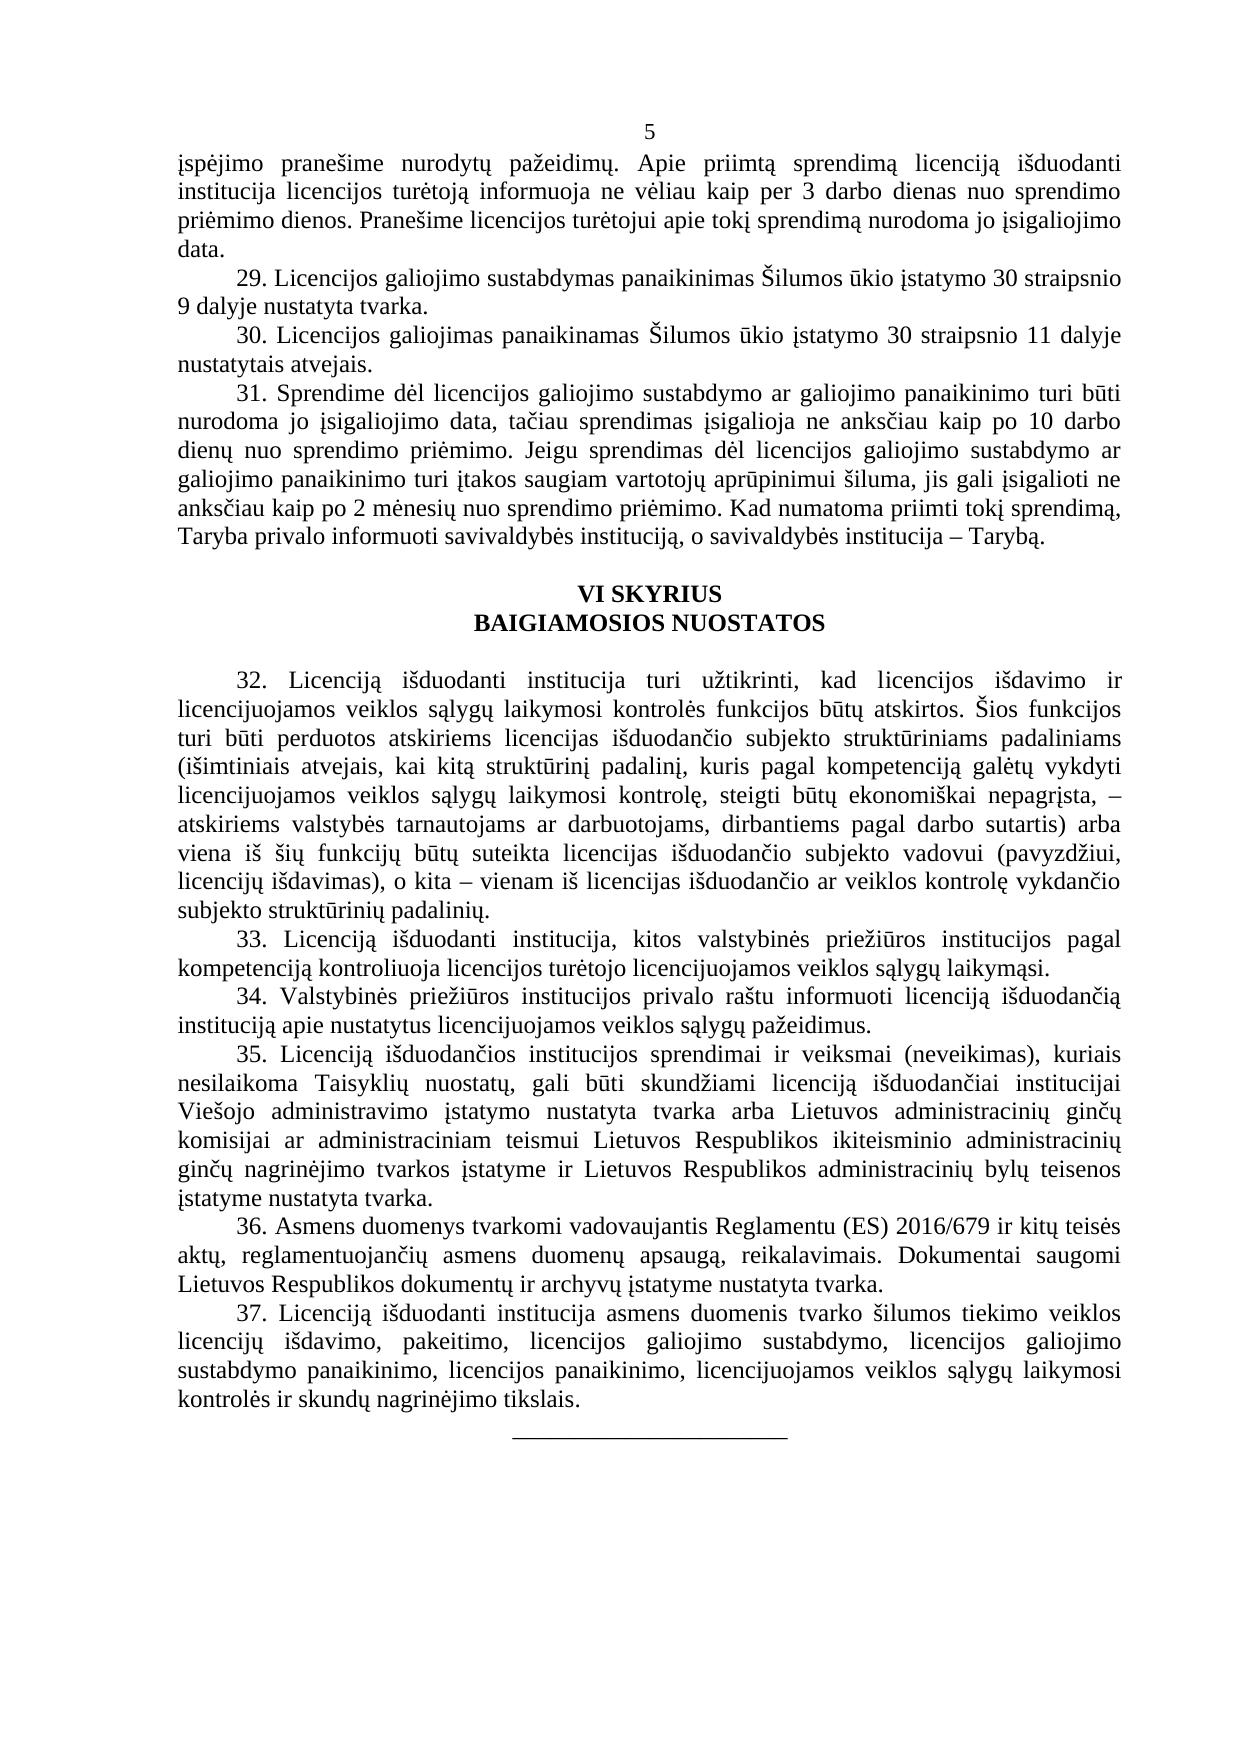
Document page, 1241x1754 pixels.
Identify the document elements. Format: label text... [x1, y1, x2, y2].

text 35. Licenciją išduodančios institucijos sprendimai ir veiksmai (neveikimas), kuriais nesilaikoma Taisyklių nuostatų, gali būti skundžiami licenciją išduodančiai institucijai Viešojo administravimo įstatymo nustatyta tvarka arba Lietuvos administracinių ginčų komisijai ar administraciniam teismui Lietuvos Respublikos ikiteisminio administracinių ginčų nagrinėjimo tvarkos įstatyme ir Lietuvos Respublikos administracinių bylų teisenos įstatyme nustatyta tvarka. [177, 1039, 1122, 1211]
text VI SKYRIUS [177, 579, 1122, 608]
text 32. Licenciją išduodanti institucija turi užtikrinti, kad licencijos išdavimo ir licencijuojamos veiklos sąlygų laikymosi kontrolės funkcijos būtų atskirtos. Šios funkcijos turi būti perduotos atskiriems licencijas išduodančio subjekto struktūriniams padaliniams (išimtiniais atvejais, kai kitą struktūrinį padalinį, kuris pagal kompetenciją galėtų vykdyti licencijuojamos veiklos sąlygų laikymosi kontrolę, steigti būtų ekonomiškai nepagrįsta, – atskiriems valstybės tarnautojams ar darbuotojams, dirbantiems pagal darbo sutartis) arba viena iš šių funkcijų būtų suteikta licencijas išduodančio subjekto vadovui (pavyzdžiui, licencijų išdavimas), o kita – vienam iš licencijas išduodančio ar veiklos kontrolę vykdančio subjekto struktūrinių padalinių. [177, 665, 1122, 924]
subtitle Baigiamosios nuostatos [177, 608, 1122, 636]
text ______________________ [177, 1413, 1122, 1441]
text 34. Valstybinės priežiūros institucijos privalo raštu informuoti licenciją išduodančią instituciją apie nustatytus licencijuojamos veiklos sąlygų pažeidimus. [177, 981, 1122, 1039]
text 31. Sprendime dėl licencijos galiojimo sustabdymo ar galiojimo panaikinimo turi būti nurodoma jo įsigaliojimo data, tačiau sprendimas įsigalioja ne anksčiau kaip po 10 darbo dienų nuo sprendimo priėmimo. Jeigu sprendimas dėl licencijos galiojimo sustabdymo ar galiojimo panaikinimo turi įtakos saugiam vartotojų aprūpinimui šiluma, jis gali įsigalioti ne anksčiau kaip po 2 mėnesių nuo sprendimo priėmimo. Kad numatoma priimti tokį sprendimą, Taryba privalo informuoti savivaldybės instituciją, o savivaldybės institucija – Tarybą. [177, 378, 1122, 550]
text įspėjimo pranešime nurodytų pažeidimų. Apie priimtą sprendimą licenciją išduodanti institucija licencijos turėtoją informuoja ne vėliau kaip per 3 darbo dienas nuo sprendimo priėmimo dienos. Pranešime licencijos turėtojui apie tokį sprendimą nurodoma jo įsigaliojimo data. [177, 148, 1122, 263]
text 29. Licencijos galiojimo sustabdymas panaikinimas Šilumos ūkio įstatymo 30 straipsnio 9 dalyje nustatyta tvarka. [177, 263, 1122, 320]
text 33. Licenciją išduodanti institucija, kitos valstybinės priežiūros institucijos pagal kompetenciją kontroliuoja licencijos turėtojo licencijuojamos veiklos sąlygų laikymąsi. [177, 924, 1122, 981]
text 30. Licencijos galiojimas panaikinamas Šilumos ūkio įstatymo 30 straipsnio 11 dalyje nustatytais atvejais. [177, 320, 1122, 378]
text 37. Licenciją išduodanti institucija asmens duomenis tvarko šilumos tiekimo veiklos licencijų išdavimo, pakeitimo, licencijos galiojimo sustabdymo, licencijos galiojimo sustabdymo panaikinimo, licencijos panaikinimo, licencijuojamos veiklos sąlygų laikymosi kontrolės ir skundų nagrinėjimo tikslais. [177, 1298, 1122, 1413]
text 36. Asmens duomenys tvarkomi vadovaujantis Reglamentu (ES) 2016/679 ir kitų teisės aktų, reglamentuojančių asmens duomenų apsaugą, reikalavimais. Dokumentai saugomi Lietuvos Respublikos dokumentų ir archyvų įstatyme nustatyta tvarka. [177, 1211, 1122, 1298]
